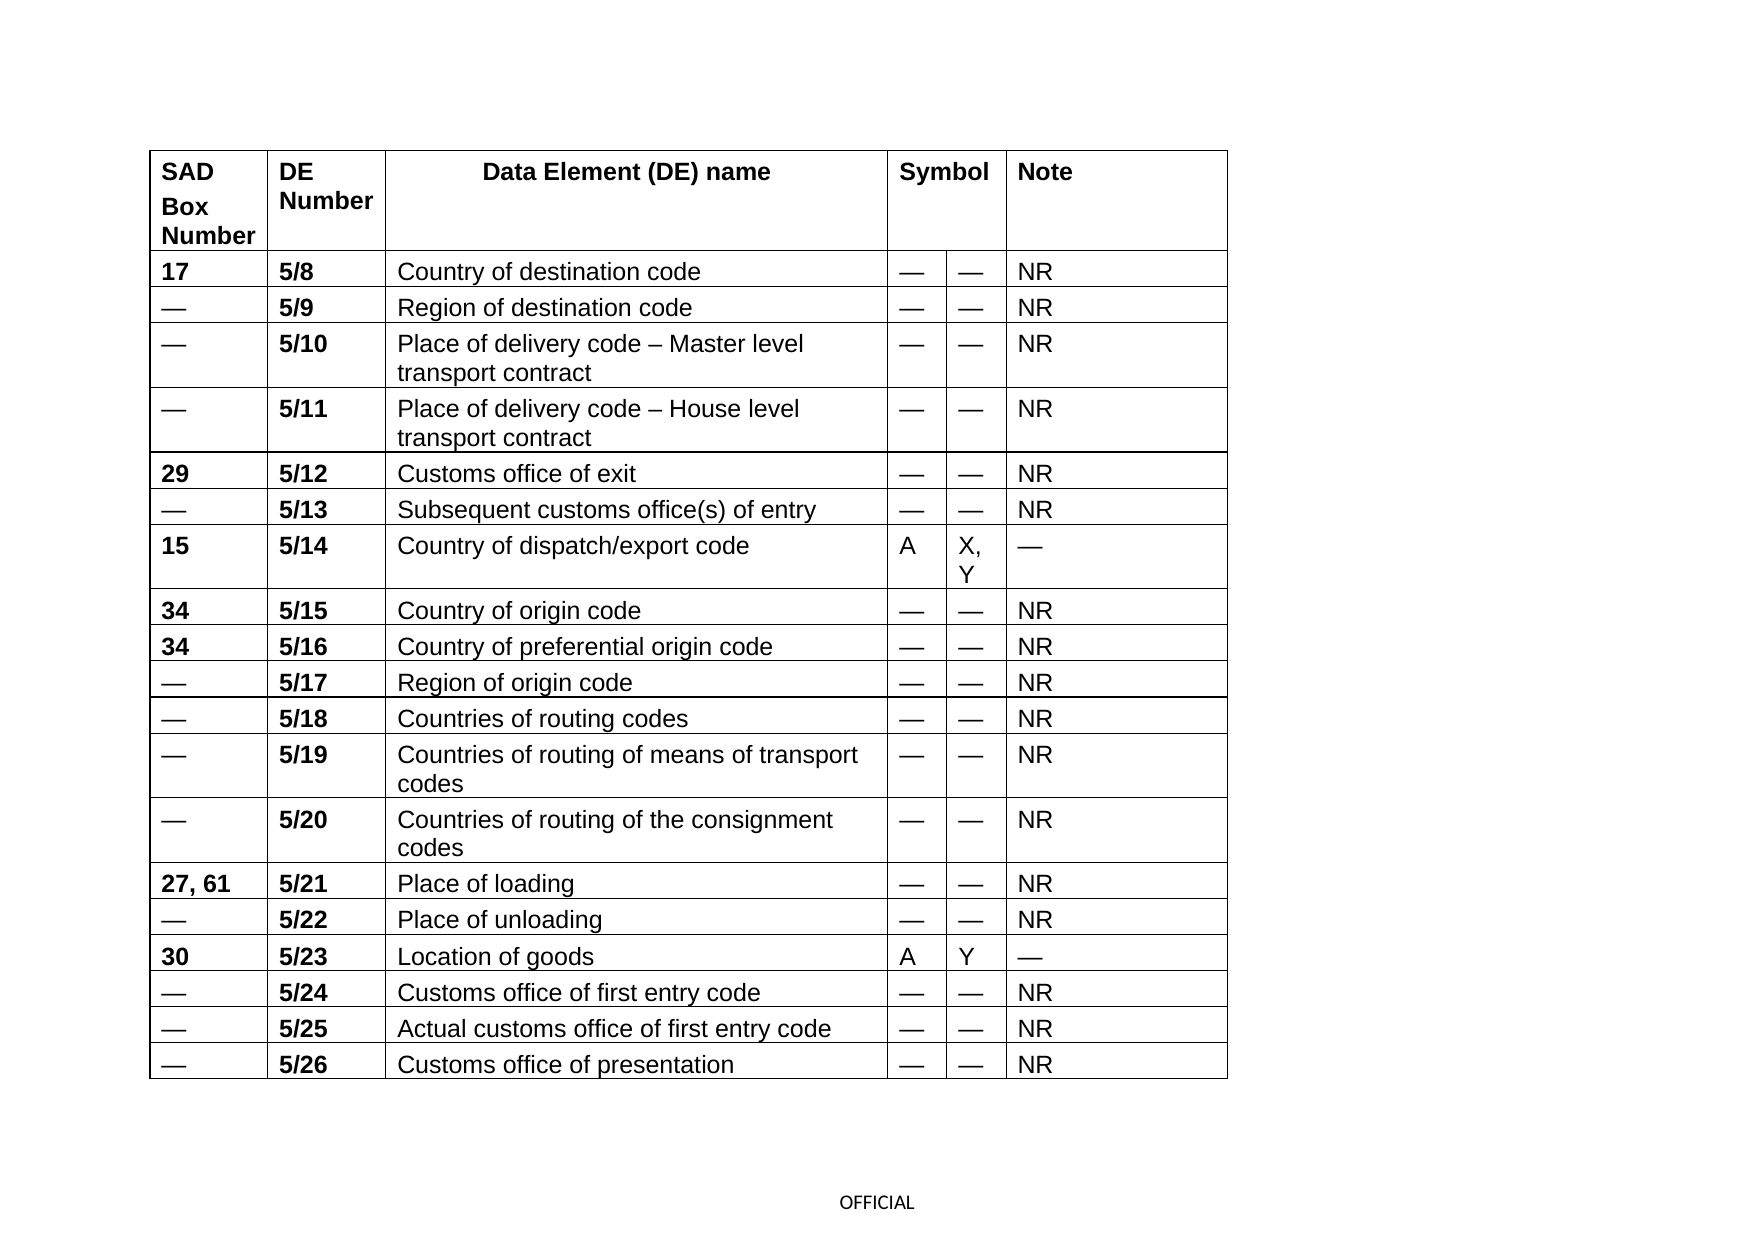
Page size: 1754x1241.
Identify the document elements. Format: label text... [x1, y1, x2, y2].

table_cell Customs office of presentation [386, 1043, 887, 1078]
table_cell 5/22 [268, 899, 385, 934]
table_cell — [888, 323, 946, 387]
table_cell Country of origin code [386, 589, 887, 624]
table_cell 15 [151, 525, 267, 588]
table_cell NR [1007, 798, 1227, 862]
table_header Data Element (DE) name [386, 151, 887, 250]
table_cell — [151, 661, 267, 696]
table_cell Countries of routing of means of transport codes [386, 734, 887, 797]
table_cell — [888, 589, 946, 624]
table_cell 5/23 [268, 935, 385, 970]
table_cell NR [1007, 489, 1227, 523]
table_cell — [947, 899, 1006, 934]
table_cell Country of preferential origin code [386, 625, 887, 660]
table_cell — [151, 971, 267, 1006]
table_cell — [888, 287, 946, 322]
table_cell Place of delivery code – Master level transport contract [386, 323, 887, 387]
table_cell NR [1007, 1043, 1227, 1078]
table_cell A [888, 935, 946, 970]
table_cell — [888, 1043, 946, 1078]
table_cell NR [1007, 971, 1227, 1006]
table_cell — [151, 1007, 267, 1042]
table_cell Customs office of exit [386, 453, 887, 487]
table_cell 30 [151, 935, 267, 970]
table_cell — [1007, 935, 1227, 970]
table_cell — [947, 323, 1006, 387]
table_cell NR [1007, 388, 1227, 451]
table_header Symbol [888, 151, 1006, 250]
table_cell 5/16 [268, 625, 385, 660]
table_cell Location of goods [386, 935, 887, 970]
table_cell NR [1007, 1007, 1227, 1042]
table_cell 5/26 [268, 1043, 385, 1078]
table_cell 29 [151, 453, 267, 487]
table_cell 5/24 [268, 971, 385, 1006]
table_cell 5/14 [268, 525, 385, 588]
table_cell Actual customs office of first entry code [386, 1007, 887, 1042]
table_cell NR [1007, 251, 1227, 286]
table_cell — [947, 1007, 1006, 1042]
table_cell Customs office of first entry code [386, 971, 887, 1006]
table_cell Place of delivery code – House level transport contract [386, 388, 887, 451]
table_cell NR [1007, 323, 1227, 387]
table_cell NR [1007, 287, 1227, 322]
table_cell 5/8 [268, 251, 385, 286]
table_cell 5/18 [268, 698, 385, 732]
table_cell — [888, 734, 946, 797]
table_cell — [151, 798, 267, 862]
table_cell NR [1007, 625, 1227, 660]
table_cell — [888, 971, 946, 1006]
table_cell Subsequent customs office(s) of entry [386, 489, 887, 523]
table_cell 5/9 [268, 287, 385, 322]
table_cell — [888, 388, 946, 451]
table_cell — [888, 251, 946, 286]
table_cell — [947, 798, 1006, 862]
table_cell — [947, 625, 1006, 660]
table_cell — [947, 287, 1006, 322]
table_cell — [888, 1007, 946, 1042]
table_cell NR [1007, 661, 1227, 696]
table_cell NR [1007, 863, 1227, 898]
table_cell — [151, 287, 267, 322]
table_cell — [151, 489, 267, 523]
table_cell 5/25 [268, 1007, 385, 1042]
table_header DE Number [268, 151, 385, 250]
table_cell Place of loading [386, 863, 887, 898]
table_cell Country of dispatch/export code [386, 525, 887, 588]
table_cell 5/20 [268, 798, 385, 862]
table_cell 27, 61 [151, 863, 267, 898]
table_cell 17 [151, 251, 267, 286]
table_cell — [947, 388, 1006, 451]
table_cell 5/17 [268, 661, 385, 696]
table_cell — [947, 863, 1006, 898]
table_cell NR [1007, 698, 1227, 732]
table_cell — [947, 661, 1006, 696]
table_cell NR [1007, 734, 1227, 797]
table_cell 5/19 [268, 734, 385, 797]
table_cell X, Y [947, 525, 1006, 588]
table_header SAD Box Number [151, 151, 267, 250]
table_cell — [947, 589, 1006, 624]
table_cell 5/10 [268, 323, 385, 387]
table_cell — [888, 661, 946, 696]
table_cell — [888, 899, 946, 934]
table_cell 5/13 [268, 489, 385, 523]
table_header Note [1007, 151, 1227, 250]
table_cell — [151, 1043, 267, 1078]
table_cell — [947, 698, 1006, 732]
table_cell Countries of routing codes [386, 698, 887, 732]
table_cell — [888, 453, 946, 487]
table_cell 5/21 [268, 863, 385, 898]
table_cell — [151, 323, 267, 387]
table_cell NR [1007, 453, 1227, 487]
table_cell — [151, 698, 267, 732]
table_cell — [151, 899, 267, 934]
table_cell 5/12 [268, 453, 385, 487]
table_cell — [947, 1043, 1006, 1078]
table_cell — [1007, 525, 1227, 588]
table_cell — [888, 863, 946, 898]
table_cell NR [1007, 899, 1227, 934]
table_cell NR [1007, 589, 1227, 624]
table_cell — [947, 453, 1006, 487]
table_cell Place of unloading [386, 899, 887, 934]
table_cell Region of destination code [386, 287, 887, 322]
table_cell — [947, 251, 1006, 286]
table_cell 34 [151, 625, 267, 660]
table_cell Region of origin code [386, 661, 887, 696]
table_cell — [151, 388, 267, 451]
table_cell Countries of routing of the consignment codes [386, 798, 887, 862]
table_cell — [947, 734, 1006, 797]
table_cell — [947, 971, 1006, 1006]
table_cell — [151, 734, 267, 797]
table_cell — [888, 798, 946, 862]
table_cell — [888, 625, 946, 660]
table_cell 5/11 [268, 388, 385, 451]
table_cell A [888, 525, 946, 588]
table_cell Y [947, 935, 1006, 970]
table_cell — [888, 489, 946, 523]
table_cell Country of destination code [386, 251, 887, 286]
table_cell — [947, 489, 1006, 523]
table_cell 5/15 [268, 589, 385, 624]
table_cell 34 [151, 589, 267, 624]
table_cell — [888, 698, 946, 732]
